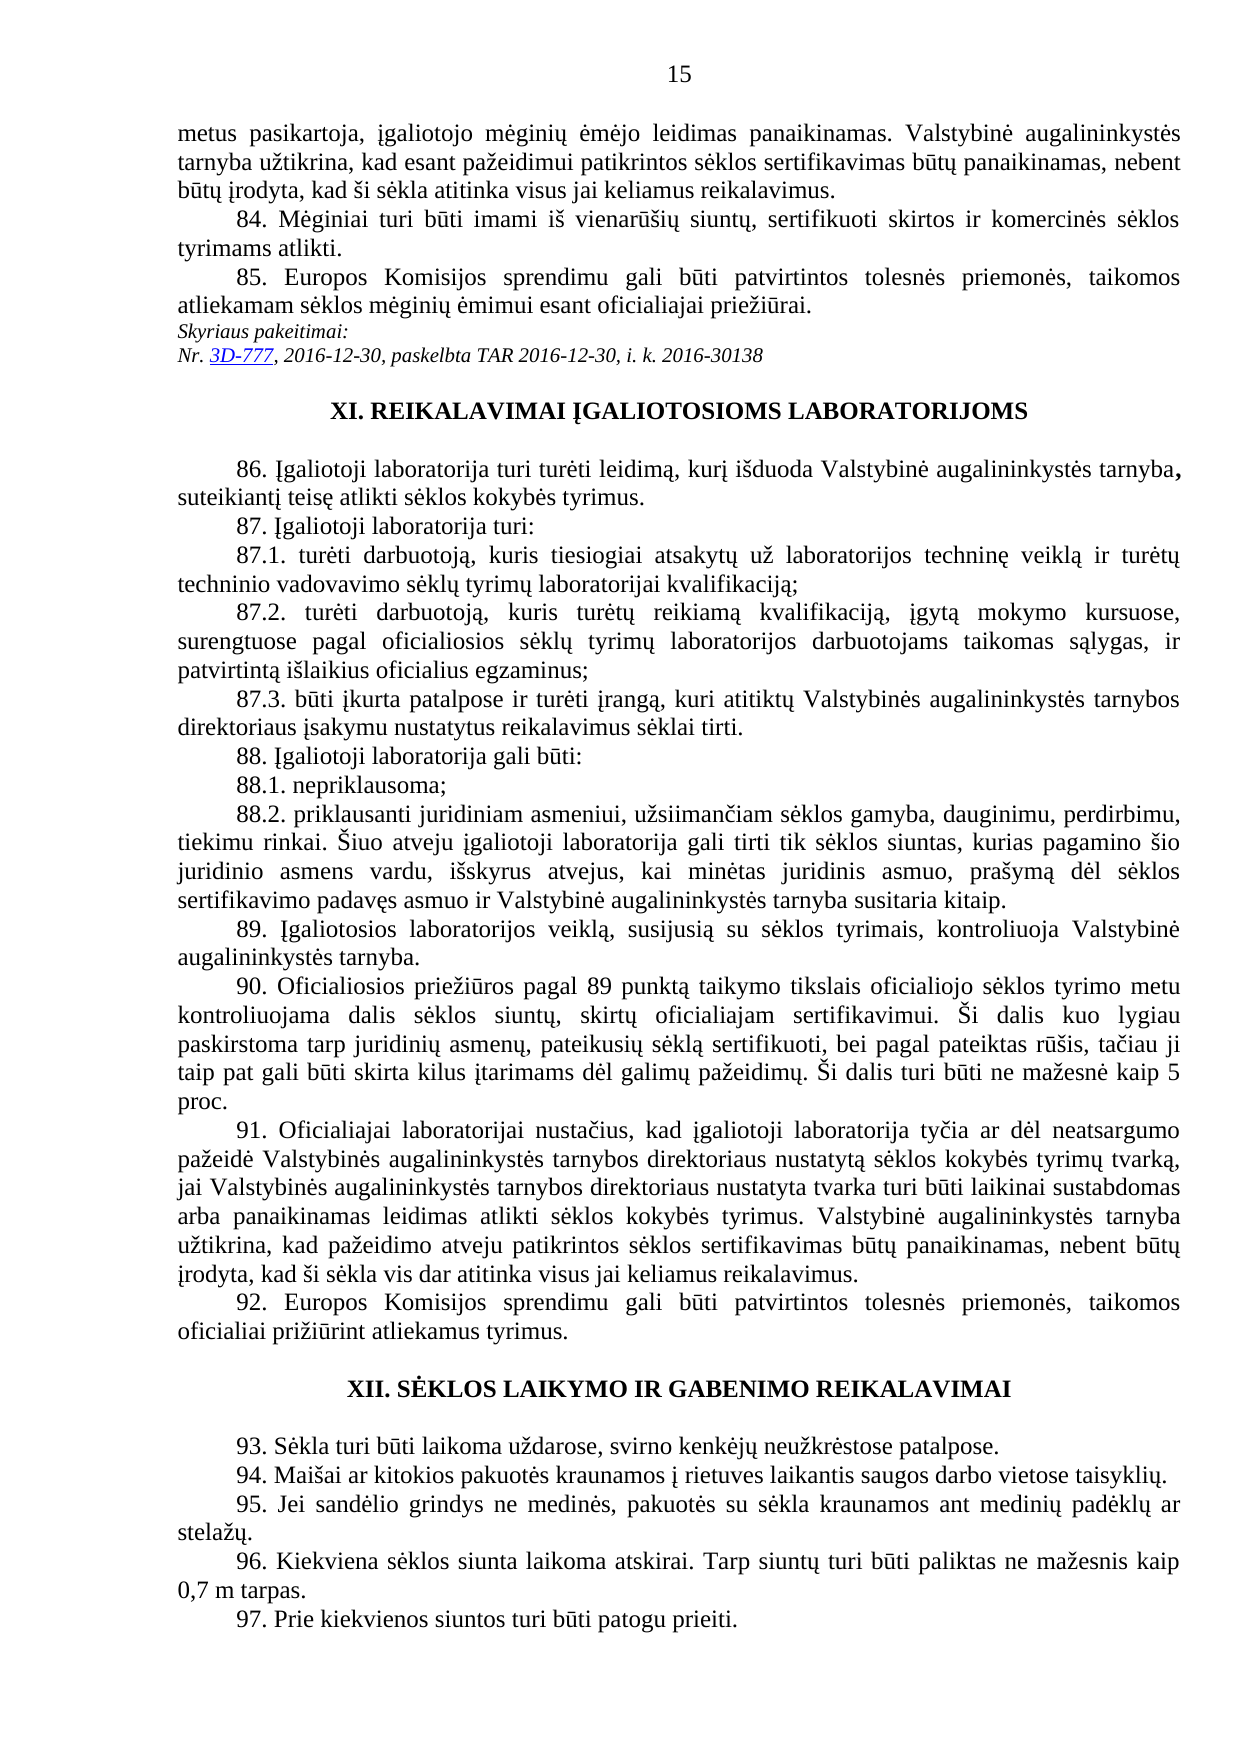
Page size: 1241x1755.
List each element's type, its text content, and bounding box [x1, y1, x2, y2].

text 90. Oficialiosios priežiūros pagal 89 punktą taikymo tikslais oficialiojo sėklos tyrimo metu kontroliuojama dalis sėklos siuntų, skirtų oficialiajam sertifikavimui. Ši dalis kuo lygiau paskirstoma tarp juridinių asmenų, pateikusių sėklą sertifikuoti, bei pagal pateiktas rūšis, tačiau ji taip pat gali būti skirta kilus įtarimams dėl galimų pažeidimų. Ši dalis turi būti ne mažesnė kaip 5 proc. [177, 971, 1181, 1115]
text 84. Mėginiai turi būti imami iš vienarūšių siuntų, sertifikuoti skirtos ir komercinės sėklos tyrimams atlikti. [177, 204, 1181, 262]
text 97. Prie kiekvienos siuntos turi būti patogu prieiti. [177, 1604, 1181, 1632]
text 87. Įgaliotoji laboratorija turi: [177, 511, 1181, 540]
text 86. Įgaliotoji laboratorija turi turėti leidimą, kurį išduoda Valstybinė augalininkystės tarnyba, suteikiantį teisę atlikti sėklos kokybės tyrimus. [177, 454, 1181, 511]
text XI. REIKALAVIMAI ĮGALIOTOSIOMS LABORATORIJOMS [177, 396, 1181, 425]
text 96. Kiekviena sėklos siunta laikoma atskirai. Tarp siuntų turi būti paliktas ne mažesnis kaip 0,7 m tarpas. [177, 1546, 1181, 1604]
text 88. Įgaliotoji laboratorija gali būti: [177, 741, 1181, 770]
text 92. Europos Komisijos sprendimu gali būti patvirtintos tolesnės priemonės, taikomos oficialiai prižiūrint atliekamus tyrimus. [177, 1287, 1181, 1345]
text 93. Sėkla turi būti laikoma uždarose, svirno kenkėjų neužkrėstose patalpose. [177, 1431, 1181, 1460]
text 94. Maišai ar kitokios pakuotės kraunamos į rietuves laikantis saugos darbo vietose taisyklių. [177, 1460, 1181, 1489]
text Nr. 3D-777, 2016-12-30, paskelbta TAR 2016-12-30, i. k. 2016-30138 [177, 343, 1181, 367]
text Skyriaus pakeitimai: [177, 319, 1181, 343]
text metus pasikartoja, įgaliotojo mėginių ėmėjo leidimas panaikinamas. Valstybinė augalininkystės tarnyba užtikrina, kad esant pažeidimui patikrintos sėklos sertifikavimas būtų panaikinamas, nebent būtų įrodyta, kad ši sėkla atitinka visus jai keliamus reikalavimus. [177, 118, 1181, 204]
text 89. Įgaliotosios laboratorijos veiklą, susijusią su sėklos tyrimais, kontroliuoja Valstybinė augalininkystės tarnyba. [177, 914, 1181, 971]
text 87.3. būti įkurta patalpose ir turėti įrangą, kuri atitiktų Valstybinės augalininkystės tarnybos direktoriaus įsakymu nustatytus reikalavimus sėklai tirti. [177, 684, 1181, 741]
text 85. Europos Komisijos sprendimu gali būti patvirtintos tolesnės priemonės, taikomos atliekamam sėklos mėginių ėmimui esant oficialiajai priežiūrai. [177, 262, 1181, 319]
text XII. SĖKLOS LAIKYMO IR GABENIMO REIKALAVIMAI [177, 1374, 1181, 1402]
text 88.2. priklausanti juridiniam asmeniui, užsiimančiam sėklos gamyba, dauginimu, perdirbimu, tiekimu rinkai. Šiuo atveju įgaliotoji laboratorija gali tirti tik sėklos siuntas, kurias pagamino šio juridinio asmens vardu, išskyrus atvejus, kai minėtas juridinis asmuo, prašymą dėl sėklos sertifikavimo padavęs asmuo ir Valstybinė augalininkystės tarnyba susitaria kitaip. [177, 799, 1181, 914]
text 88.1. nepriklausoma; [177, 770, 1181, 799]
text 95. Jei sandėlio grindys ne medinės, pakuotės su sėkla kraunamos ant medinių padėklų ar stelažų. [177, 1489, 1181, 1546]
text 91. Oficialiajai laboratorijai nustačius, kad įgaliotoji laboratorija tyčia ar dėl neatsargumo pažeidė Valstybinės augalininkystės tarnybos direktoriaus nustatytą sėklos kokybės tyrimų tvarką, jai Valstybinės augalininkystės tarnybos direktoriaus nustatyta tvarka turi būti laikinai sustabdomas arba panaikinamas leidimas atlikti sėklos kokybės tyrimus. Valstybinė augalininkystės tarnyba užtikrina, kad pažeidimo atveju patikrintos sėklos sertifikavimas būtų panaikinamas, nebent būtų įrodyta, kad ši sėkla vis dar atitinka visus jai keliamus reikalavimus. [177, 1115, 1181, 1287]
text 87.2. turėti darbuotoją, kuris turėtų reikiamą kvalifikaciją, įgytą mokymo kursuose, surengtuose pagal oficialiosios sėklų tyrimų laboratorijos darbuotojams taikomas sąlygas, ir patvirtintą išlaikius oficialius egzaminus; [177, 597, 1181, 684]
text 87.1. turėti darbuotoją, kuris tiesiogiai atsakytų už laboratorijos techninę veiklą ir turėtų techninio vadovavimo sėklų tyrimų laboratorijai kvalifikaciją; [177, 540, 1181, 597]
